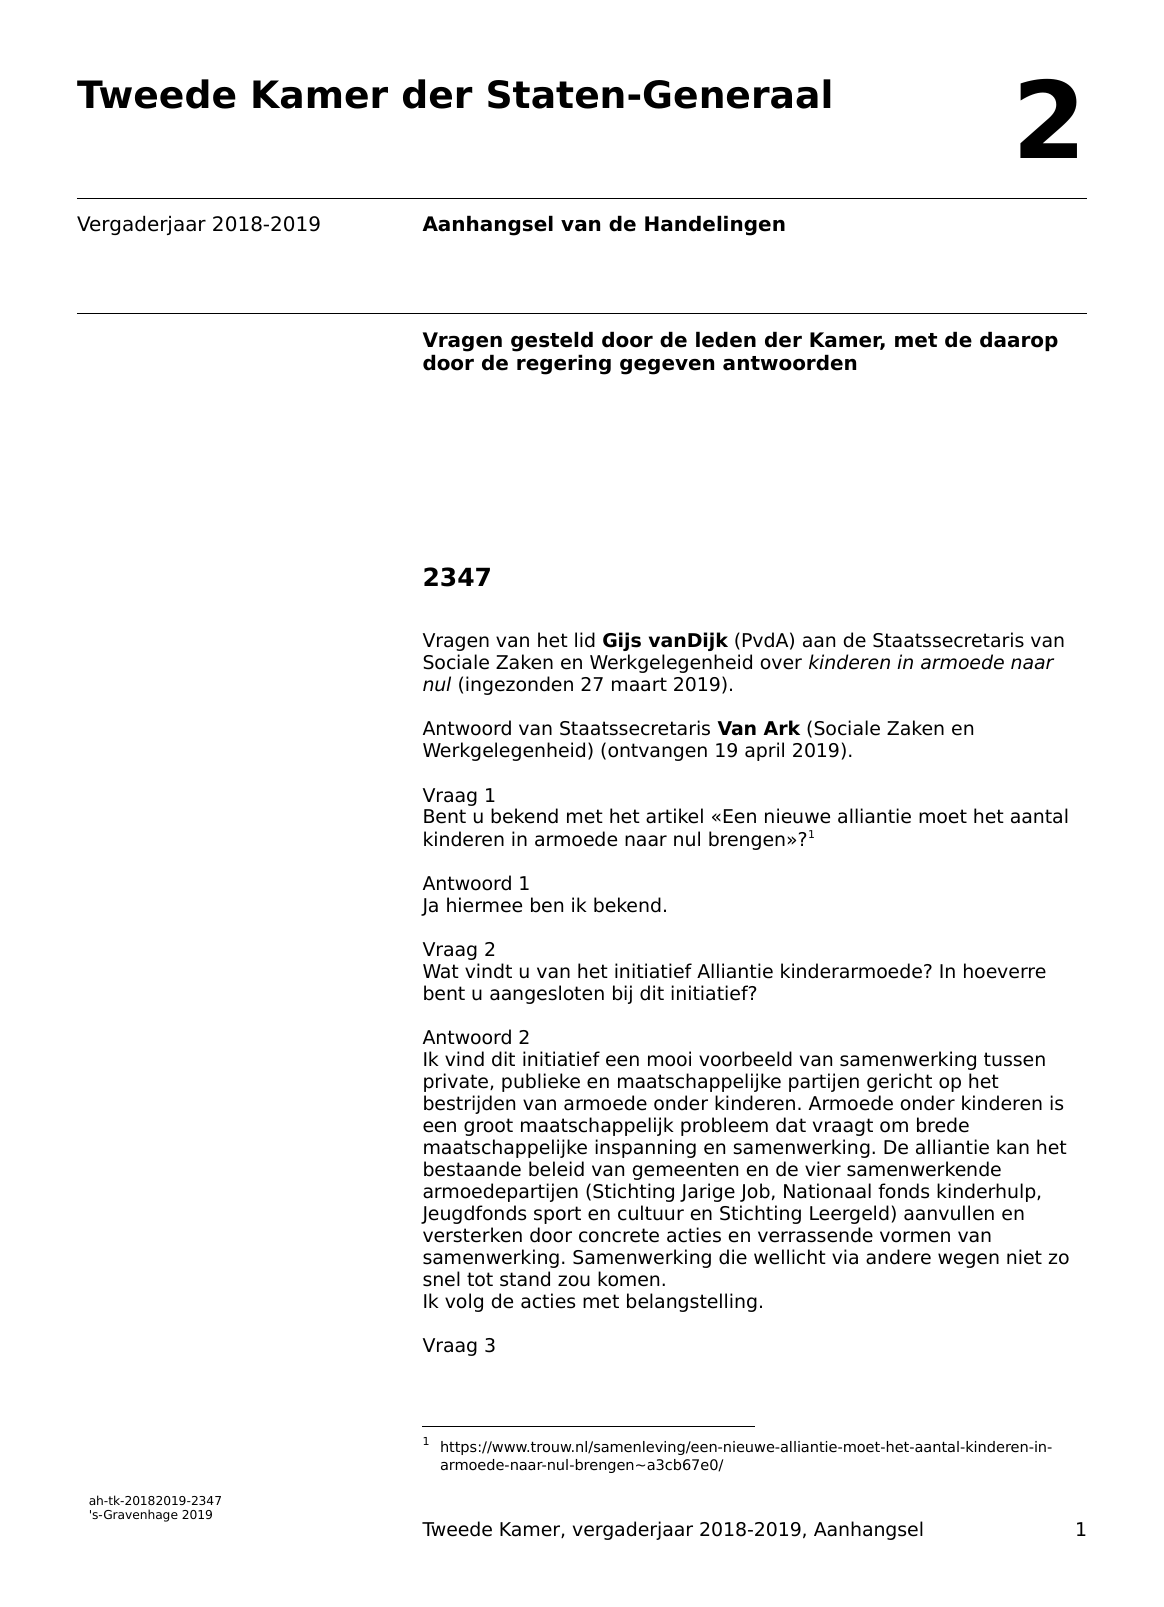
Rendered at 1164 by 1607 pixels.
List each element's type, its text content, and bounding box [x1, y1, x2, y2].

text Vraag 3 [422, 1335, 1087, 1357]
text Vraag 2 [422, 939, 1087, 961]
text 2347 [422, 563, 1087, 592]
table_cell Vragen gesteld door de leden der Kamer, met de daarop door de regering gegeven antwoorden [422, 314, 1087, 375]
text ah-tk-20182019-2347 [88, 1494, 323, 1508]
text 's-Gravenhage 2019 [88, 1508, 323, 1522]
text Ja hiermee ben ik bekend. [422, 894, 1087, 917]
table_cell Vergaderjaar 2018-2019 [77, 199, 422, 313]
table_cell [77, 314, 422, 375]
text Antwoord 2 [422, 1027, 1087, 1049]
text Ik volg de acties met belangstelling. [422, 1291, 1087, 1313]
text Ik vind dit initiatief een mooi voorbeeld van samenwerking tussen private, publieke en maatschappelijke partijen gericht op het bestrijden van armoede onder kinderen. Armoede onder kinderen is een groot maatschappelijk probleem dat vraagt om brede maatschappelijke inspanning en samenwerking. De alliantie kan het bestaande beleid van gemeenten en de vier samenwerkende armoedepartijen (Stichting Jarige Job, Nationaal fonds kinderhulp, Jeugdfonds sport en cultuur en Stichting Leergeld) aanvullen en versterken door concrete acties en verrassende vormen van samenwerking. Samenwerking die wellicht via andere wegen niet zo snel tot stand zou komen. [422, 1049, 1087, 1291]
table_header Tweede Kamer der Staten-Generaal [77, 59, 886, 198]
text Antwoord van Staatssecretaris Van Ark (Sociale Zaken en Werkgelegenheid) (ontvangen 19 april 2019). [422, 718, 1087, 762]
text Wat vindt u van het initiatief Alliantie kinderarmoede? In hoeverre bent u aangesloten bij dit initiatief? [422, 961, 1087, 1005]
text Vraag 1 [422, 784, 1087, 806]
text https://www.trouw.nl/samenleving/een-nieuwe-alliantie-moet-het-aantal-kinderen-in-armoede-naar-nul-brengen~a3cb67e0/ [422, 1435, 1087, 1474]
text Antwoord 1 [422, 873, 1087, 894]
text Vragen van het lid Gijs vanDijk (PvdA) aan de Staatssecretaris van Sociale Zaken en Werkgelegenheid over kinderen in armoede naar nul (ingezonden 27 maart 2019). [422, 630, 1087, 696]
table_cell Aanhangsel van de Handelingen [422, 199, 1087, 313]
text Bent u bekend met het artikel «Een nieuwe alliantie moet het aantal kinderen in armoede naar nul brengen»? [422, 806, 1087, 850]
table_header 2 [886, 59, 1087, 198]
